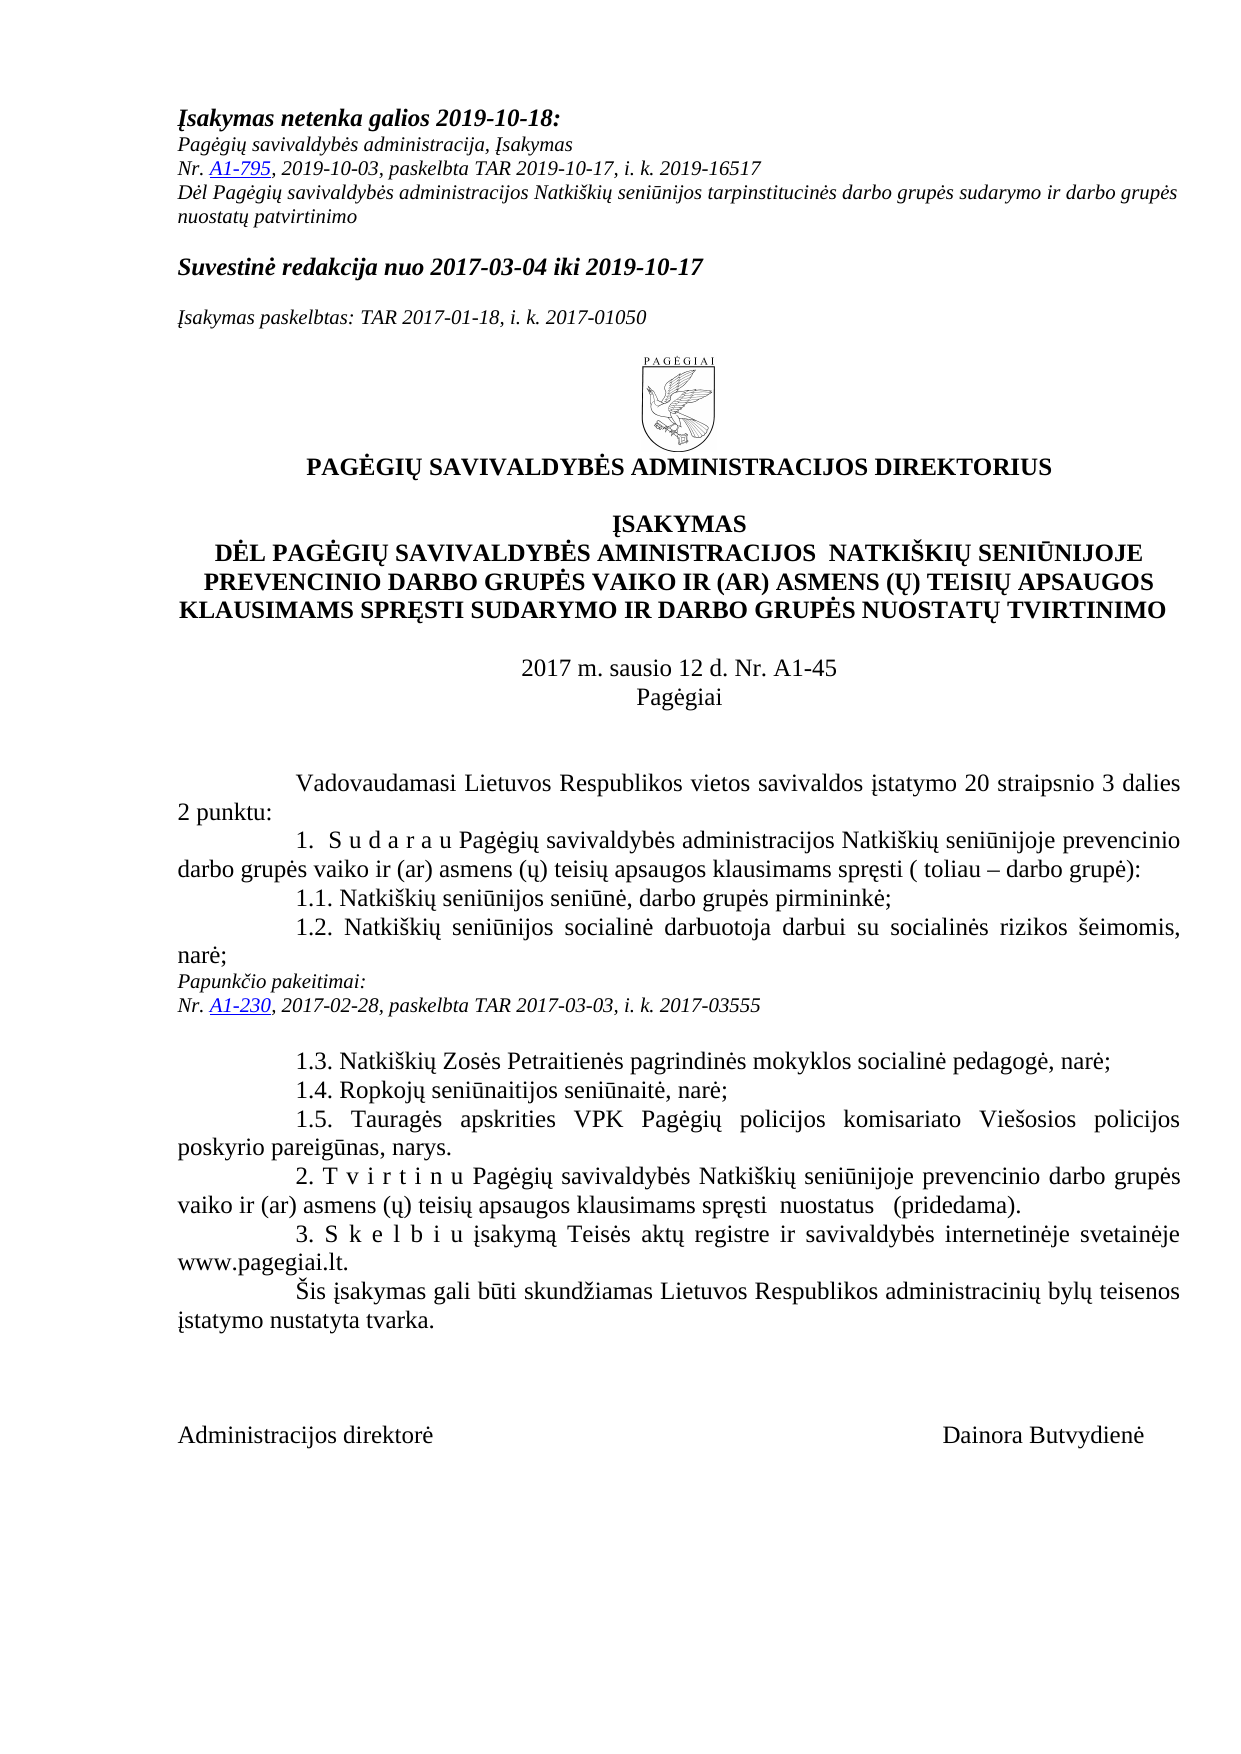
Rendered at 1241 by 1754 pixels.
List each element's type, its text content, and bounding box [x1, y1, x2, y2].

text Įsakymas netenka galios 2019-10-18: [177, 103, 1181, 132]
text Pagėgiai [177, 682, 1181, 711]
text 2. T v i r t i n u Pagėgių savivaldybės Natkiškių seniūnijoje prevencinio darbo grupės vaiko ir (ar) asmens (ų) teisių apsaugos klausimams spręsti nuostatus (pridedama). [177, 1161, 1181, 1219]
text Nr. A1-230, 2017-02-28, paskelbta TAR 2017-03-03, i. k. 2017-03555 [177, 993, 1181, 1017]
text 1.2. Natkiškių seniūnijos socialinė darbuotoja darbui su socialinės rizikos šeimomis, narė; [177, 912, 1181, 969]
text 3. S k e l b i u įsakymą Teisės aktų registre ir savivaldybės internetinėje svetainėje www.pagegiai.lt. [177, 1219, 1181, 1276]
text Įsakymas paskelbtas: TAR 2017-01-18, i. k. 2017-01050 [177, 305, 1181, 329]
text Papunkčio pakeitimai: [177, 969, 1181, 993]
text 1.4. Ropkojų seniūnaitijos seniūnaitė, narė; [177, 1075, 1181, 1104]
text Administracijos direktorė Dainora Butvydienė [177, 1420, 1190, 1449]
text Pagėgių savivaldybės administracijos direktorius [177, 452, 1181, 481]
text Dėl Pagėgių savivaldybės administracijos Natkiškių seniūnijos tarpinstitucinės darbo grupės sudarymo ir darbo grupės nuostatų patvirtinimo [177, 180, 1181, 228]
text 2017 m. sausio 12 d. Nr. A1-45 [177, 653, 1181, 682]
text 1. S u d a r a u Pagėgių savivaldybės administracijos Natkiškių seniūnijoje prevencinio darbo grupės vaiko ir (ar) asmens (ų) teisių apsaugos klausimams spręsti ( toliau – darbo grupė): [177, 826, 1181, 883]
text Pagėgių savivaldybės administracija, Įsakymas [177, 132, 1181, 156]
text 1.5. Tauragės apskrities VPK Pagėgių policijos komisariato Viešosios policijos poskyrio pareigūnas, narys. [177, 1104, 1181, 1161]
text DĖL PAGĖGIŲ SAVIVALDYBĖS aministracijos NATKIŠKIŲ SENIŪNIJOjE PREVENCINIO DARBO GRUPĖS VAIKO IR (AR) ASMENS (Ų) TEISIŲ APSAUGOS KLAUSIMAMS SPRĘSTI SUDARYMO IR DARBO GRUPĖS NUOSTATŲ TVIRTINIMO [177, 538, 1181, 624]
text Šis įsakymas gali būti skundžiamas Lietuvos Respublikos administracinių bylų teisenos įstatymo nustatyta tvarka. [177, 1276, 1181, 1334]
text 1.3. Natkiškių Zosės Petraitienės pagrindinės mokyklos socialinė pedagogė, narė; [177, 1046, 1181, 1075]
text 1.1. Natkiškių seniūnijos seniūnė, darbo grupės pirmininkė; [177, 883, 1181, 912]
text Nr. A1-795, 2019-10-03, paskelbta TAR 2019-10-17, i. k. 2019-16517 [177, 156, 1181, 180]
text įsakymas [177, 509, 1181, 538]
text Vadovaudamasi Lietuvos Respublikos vietos savivaldos įstatymo 20 straipsnio 3 dalies 2 punktu: [177, 768, 1181, 826]
text Suvestinė redakcija nuo 2017-03-04 iki 2019-10-17 [177, 252, 1181, 281]
